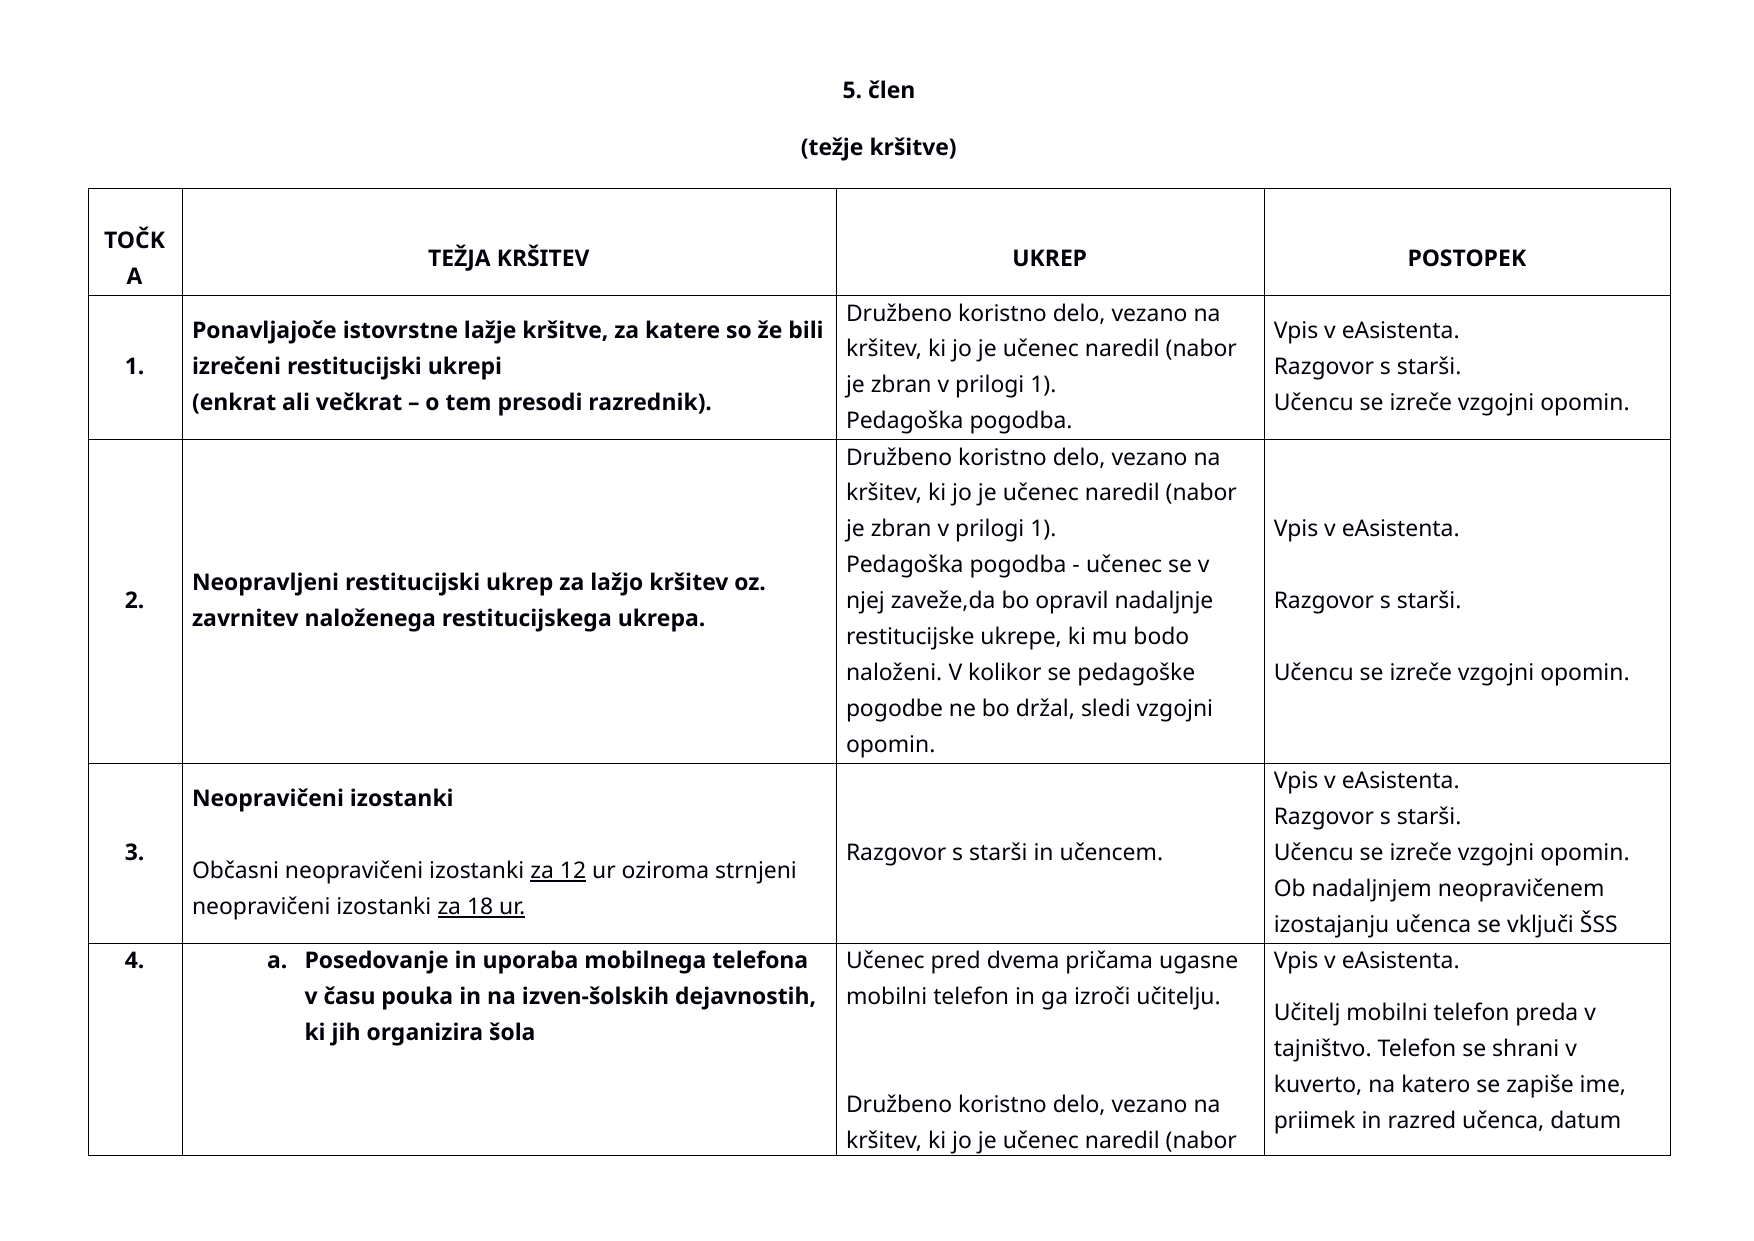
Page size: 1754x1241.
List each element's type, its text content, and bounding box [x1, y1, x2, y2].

table_cell 2. [89, 440, 182, 763]
table_cell Vpis v eAsistenta. Razgovor s starši. Učencu se izreče vzgojni opomin. [1265, 296, 1670, 439]
table_cell Razgovor s starši in učencem. [837, 764, 1264, 943]
table_cell Neopravičeni izostanki Občasni neopravičeni izostanki za 12 ur oziroma strnjeni neopravičeni izostanki za 18 ur. [183, 764, 836, 943]
table_cell 4. [89, 944, 182, 1155]
table_cell Vpis v eAsistenta. Razgovor s starši. Učencu se izreče vzgojni opomin. Ob nadaljnjem neopravičenem izostajanju učenca se vključi ŠSS [1265, 764, 1670, 943]
table_cell Neopravljeni restitucijski ukrep za lažjo kršitev oz. zavrnitev naloženega restitucijskega ukrepa. [183, 440, 836, 763]
text (težje kršitve) [133, 131, 1624, 162]
table_cell 1. [89, 296, 182, 439]
table_cell Družbeno koristno delo, vezano na kršitev, ki jo je učenec naredil (nabor je zbran v prilogi 1). Pedagoška pogodba - učenec se v njej zaveže,da bo opravil nadaljnje restitucijske ukrepe, ki mu bodo naloženi. V kolikor se pedagoške pogodbe ne bo držal, sledi vzgojni opomin. [837, 440, 1264, 763]
table_header POSTOPEK [1265, 189, 1670, 295]
table_cell Ponavljajoče istovrstne lažje kršitve, za katere so že bili izrečeni restitucijski ukrepi (enkrat ali večkrat – o tem presodi razrednik). [183, 296, 836, 439]
table_cell Družbeno koristno delo, vezano na kršitev, ki jo je učenec naredil (nabor je zbran v prilogi 1). Pedagoška pogodba. [837, 296, 1264, 439]
table_cell Učenec pred dvema pričama ugasne mobilni telefon in ga izroči učitelju. Družbeno koristno delo, vezano na kršitev, ki jo je učenec naredil (nabor [837, 944, 1264, 1155]
table_cell Vpis v eAsistenta. Razgovor s starši. Učencu se izreče vzgojni opomin. [1265, 440, 1670, 763]
table_cell Posedovanje in uporaba mobilnega telefona v času pouka in na izven-šolskih dejavnostih, ki jih organizira šola [183, 944, 836, 1155]
table_header TEŽJA KRŠITEV [183, 189, 836, 295]
text 5. člen [133, 74, 1624, 105]
table_cell Vpis v eAsistenta. Učitelj mobilni telefon preda v tajništvo. Telefon se shrani v kuverto, na katero se zapiše ime, priimek in razred učenca, datum [1265, 944, 1670, 1155]
table_header TOČKA [89, 189, 182, 295]
table_cell 3. [89, 764, 182, 943]
table_header UKREP [837, 189, 1264, 295]
